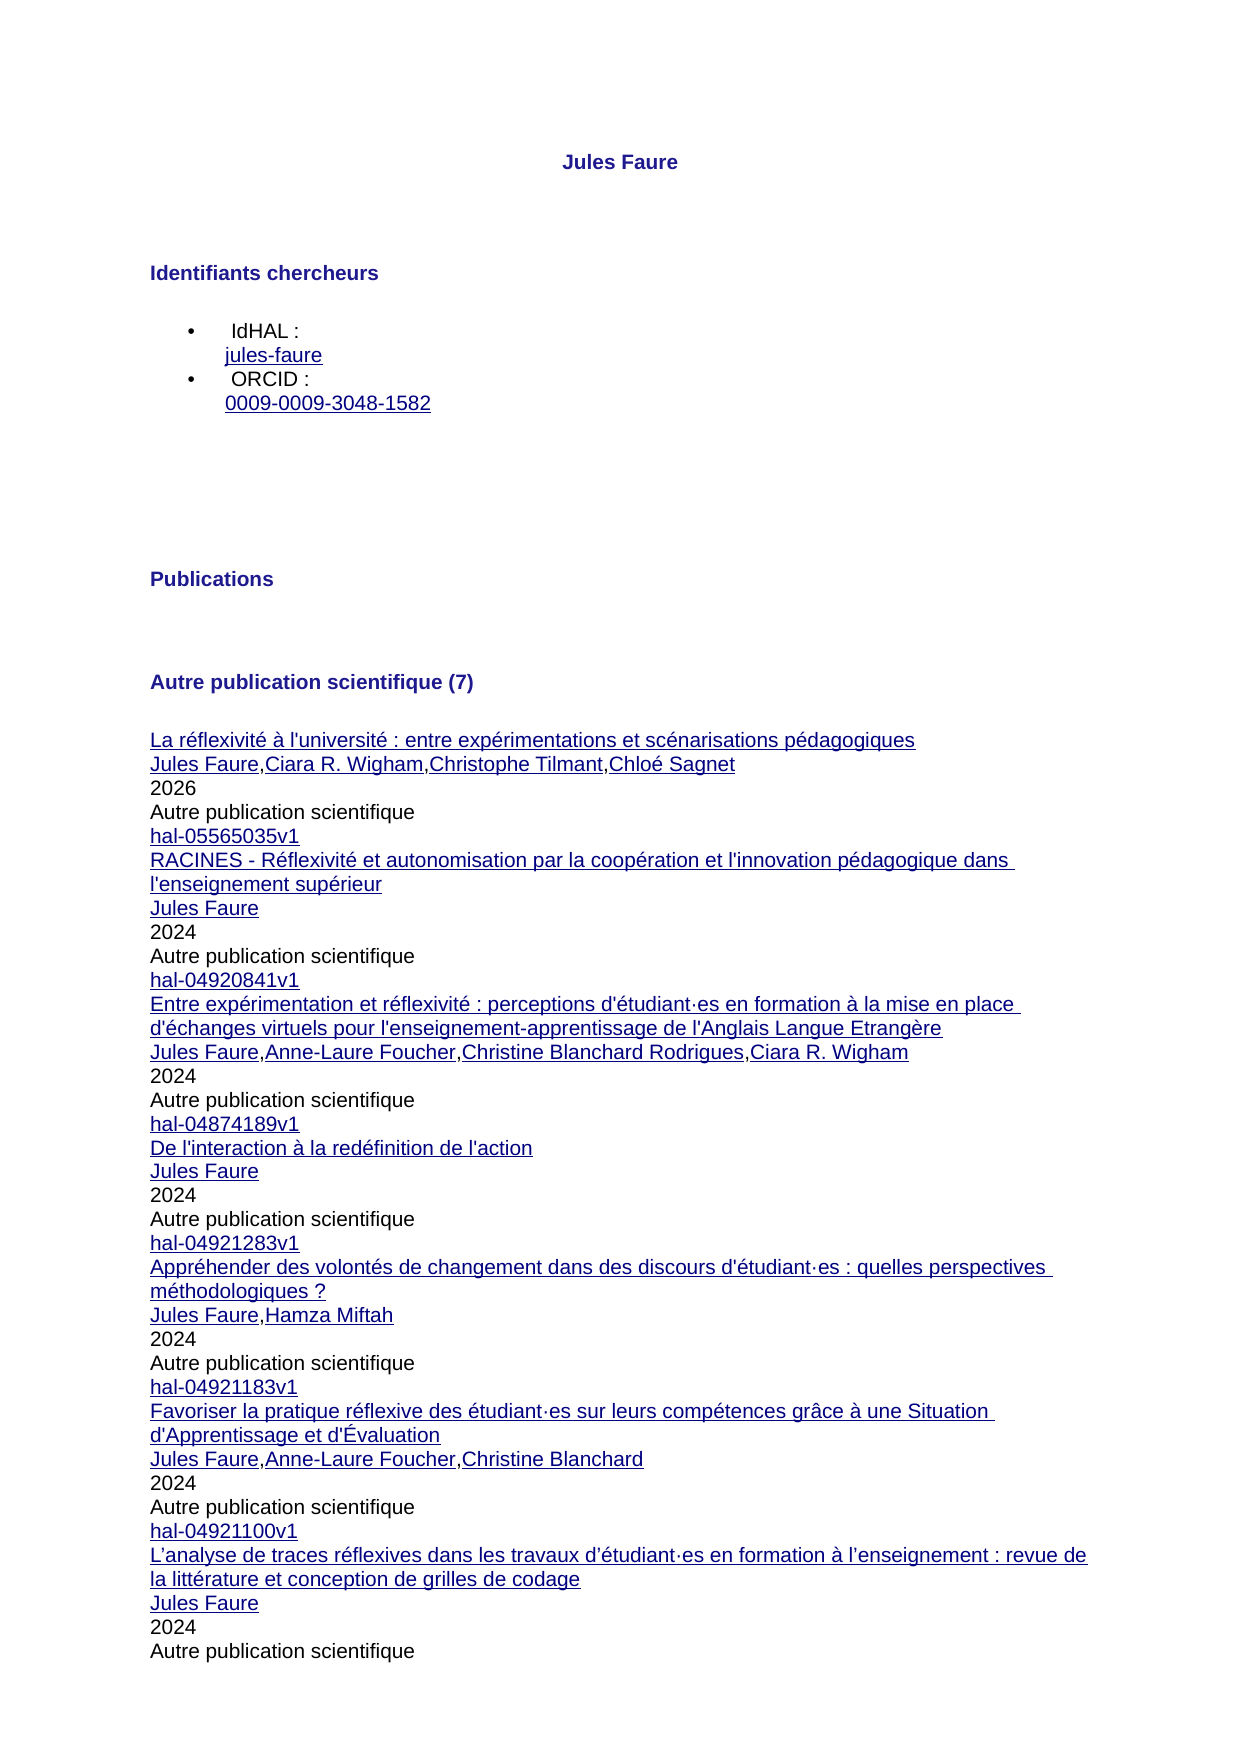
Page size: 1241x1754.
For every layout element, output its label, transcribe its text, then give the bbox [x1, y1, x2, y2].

subtitle Jules Faure [150, 150, 1090, 174]
table_cell RACINES - Réflexivité et autonomisation par la coopération et l'innovation pédagogique dans l'enseignement supérieur Jules Faure 2024 Autre publication scientifique hal-04920841v1 [150, 848, 1090, 992]
table_cell Favoriser la pratique réflexive des étudiant·es sur leurs compétences grâce à une Situation d'Apprentissage et d'Évaluation Jules Faure,Anne-Laure Foucher,Christine Blanchard 2024 Autre publication scientifique hal-04921100v1 [150, 1399, 1090, 1543]
list IdHAL : [187, 319, 1090, 343]
subtitle Identifiants chercheurs [150, 260, 1090, 284]
subtitle Autre publication scientifique (7) [150, 670, 1090, 694]
subtitle Publications [150, 567, 1090, 591]
table_header La réflexivité à l'université : entre expérimentations et scénarisations pédagogiques Jules Faure,Ciara R. Wigham,Christophe Tilmant,Chloé Sagnet 2026 Autre publication scientifique hal-05565035v1 [150, 728, 1090, 848]
list jules-faure [187, 343, 1090, 367]
list ORCID : [187, 367, 1090, 391]
table_cell De l'interaction à la redéfinition de l'action Jules Faure 2024 Autre publication scientifique hal-04921283v1 [150, 1135, 1090, 1255]
table_cell Entre expérimentation et réflexivité : perceptions d'étudiant·es en formation à la mise en place d'échanges virtuels pour l'enseignement-apprentissage de l'Anglais Langue Etrangère Jules Faure,Anne-Laure Foucher,Christine Blanchard Rodrigues,Ciara R. Wigham 2024 Autre publication scientifique hal-04874189v1 [150, 992, 1090, 1135]
table_cell Appréhender des volontés de changement dans des discours d'étudiant·es : quelles perspectives méthodologiques ? Jules Faure,Hamza Miftah 2024 Autre publication scientifique hal-04921183v1 [150, 1255, 1090, 1399]
list 0009-0009-3048-1582 [187, 391, 1090, 414]
table_cell L’analyse de traces réflexives dans les travaux d’étudiant·es en formation à l’enseignement : revue de la littérature et conception de grilles de codage Jules Faure 2024 Autre publication scientifique [150, 1543, 1090, 1662]
